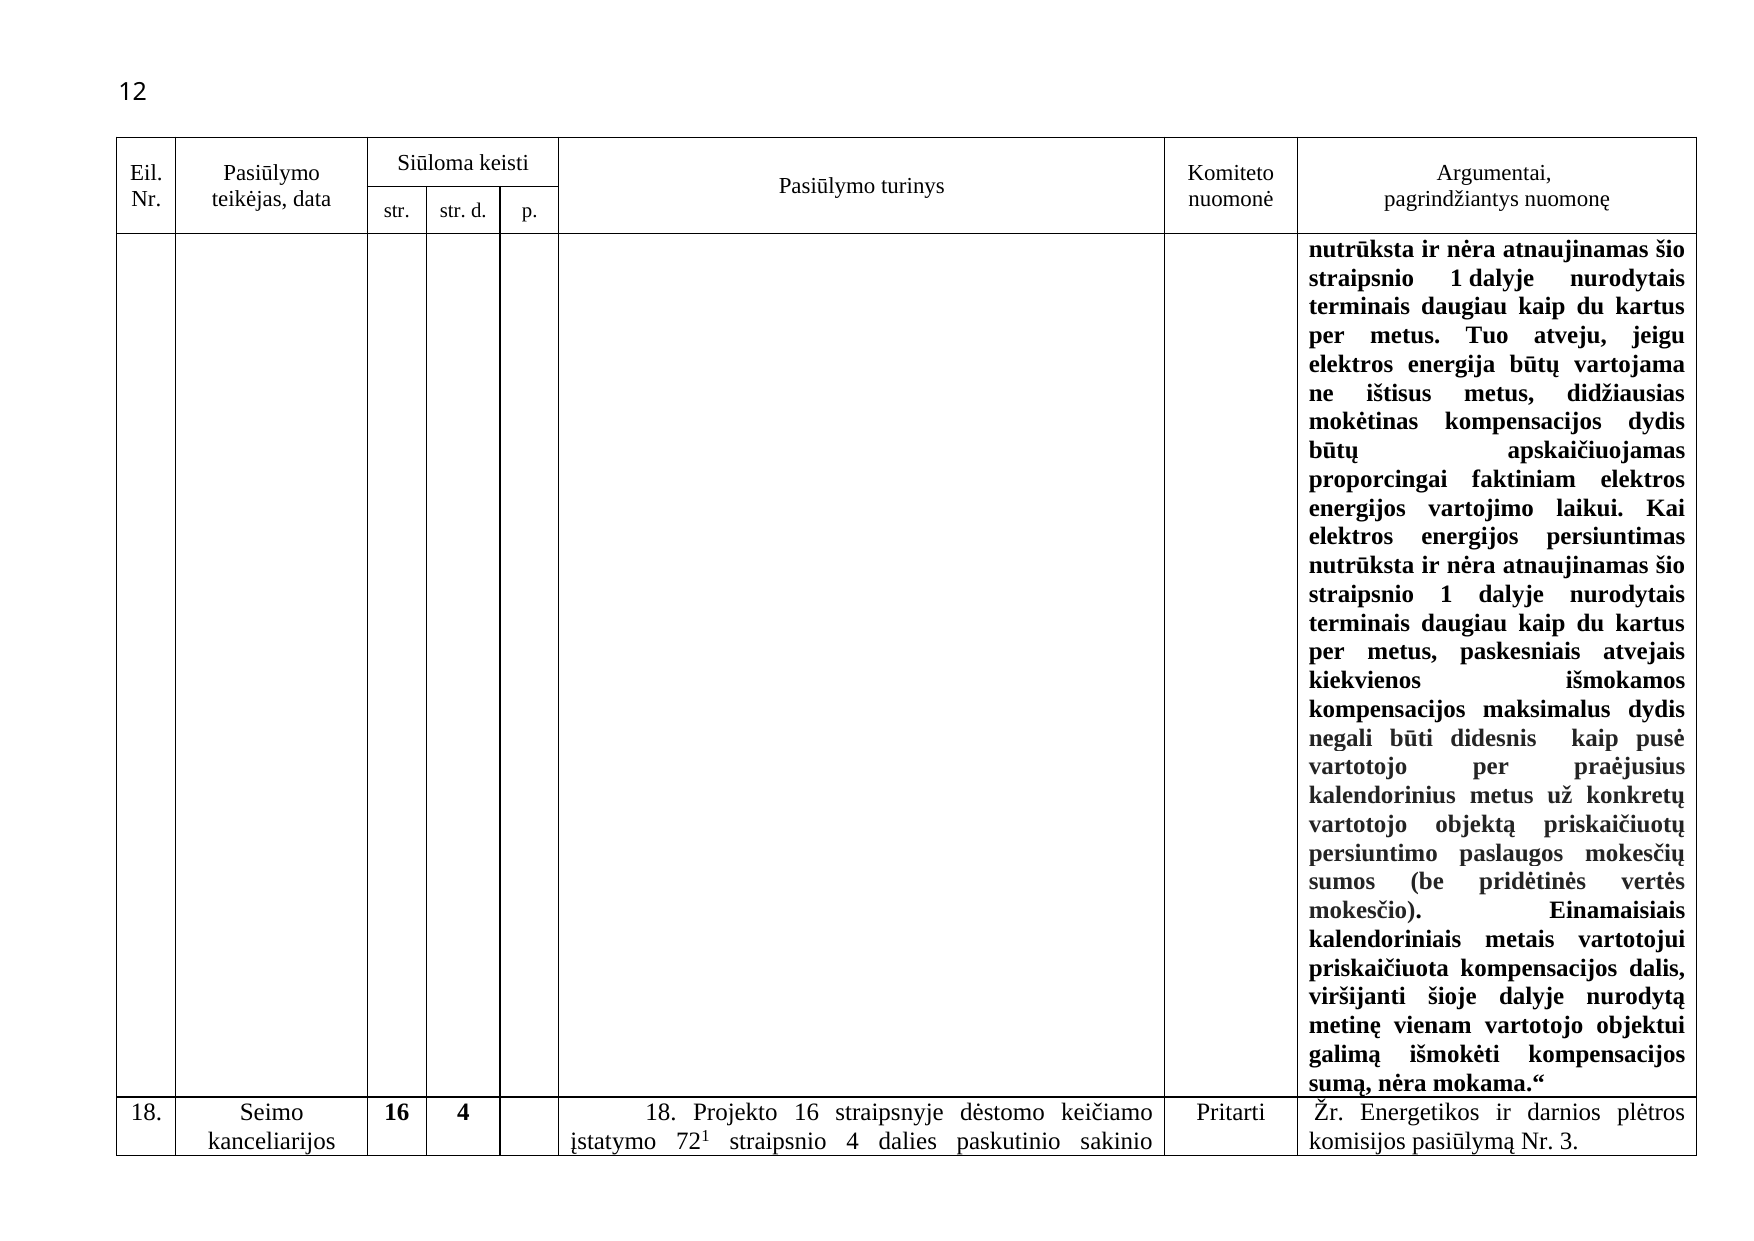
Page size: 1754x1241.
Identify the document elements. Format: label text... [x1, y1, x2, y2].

table_header Pasiūlymo teikėjas, data [176, 138, 367, 233]
table_cell 18. Projekto 16 straipsnyje dėstomo keičiamo įstatymo 721 straipsnio 4 dalies paskutinio sakinio [559, 1098, 1164, 1155]
table_cell Pritarti [1165, 1098, 1297, 1155]
table_cell [176, 234, 367, 1096]
table_cell [1165, 234, 1297, 1096]
table_cell [117, 234, 175, 1096]
table_header Eil. Nr. [117, 138, 175, 233]
table_cell Žr. Energetikos ir darnios plėtros komisijos pasiūlymą Nr. 3. [1298, 1098, 1696, 1155]
table_cell p. [501, 187, 558, 233]
table_cell nutrūksta ir nėra atnaujinamas šio straipsnio 1 dalyje nurodytais terminais daugiau kaip du kartus per metus. Tuo atveju, jeigu elektros energija būtų vartojama ne ištisus metus, didžiausias mokėtinas kompensacijos dydis būtų apskaičiuojamas proporcingai faktiniam elektros energijos vartojimo laikui. Kai elektros energijos persiuntimas nutrūksta ir nėra atnaujinamas šio straipsnio 1 dalyje nurodytais terminais daugiau kaip du kartus per metus, paskesniais atvejais kiekvienos išmokamos kompensacijos maksimalus dydis negali būti didesnis kaip pusė vartotojo per praėjusius kalendorinius metus už konkretų vartotojo objektą priskaičiuotų persiuntimo paslaugos mokesčių sumos (be pridėtinės vertės mokesčio). Einamaisiais kalendoriniais metais vartotojui priskaičiuota kompensacijos dalis, viršijanti šioje dalyje nurodytą metinę vienam vartotojo objektui galimą išmokėti kompensacijos sumą, nėra mokama.“ [1298, 234, 1696, 1096]
table_cell [501, 234, 558, 1096]
table_header Pasiūlymo turinys [559, 138, 1164, 233]
table_cell 18. [117, 1098, 175, 1155]
table_header Argumentai, pagrindžiantys nuomonę [1298, 138, 1696, 233]
table_cell Seimo kanceliarijos [176, 1098, 367, 1155]
table_cell 4 [427, 1098, 499, 1155]
table_cell str. d. [427, 187, 499, 233]
table_cell [501, 1098, 558, 1155]
table_cell str. [368, 187, 426, 233]
table_header Komiteto nuomonė [1165, 138, 1297, 233]
table_cell [427, 234, 499, 1096]
table_cell [368, 234, 426, 1096]
table_cell [559, 234, 1164, 1096]
table_cell 16 [368, 1098, 426, 1155]
table_header Siūloma keisti [368, 138, 558, 186]
